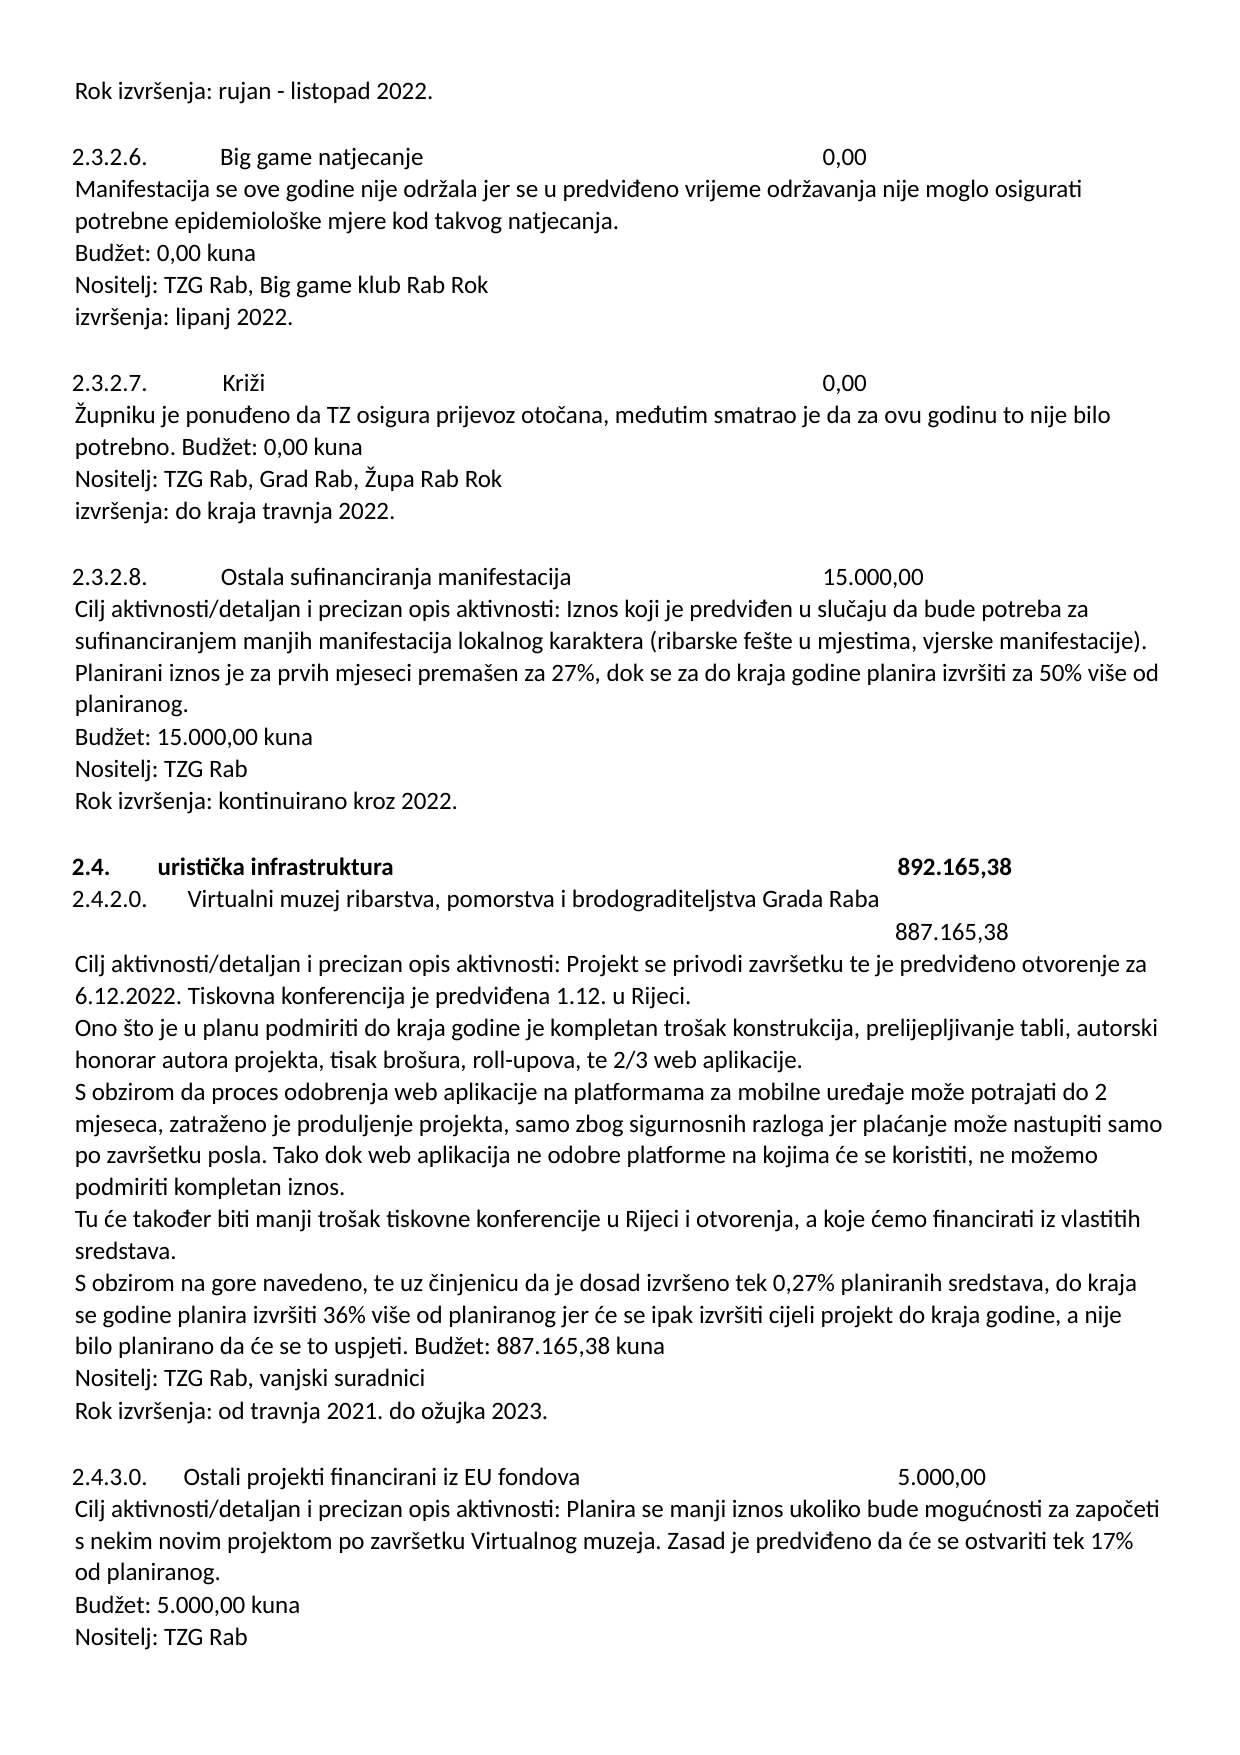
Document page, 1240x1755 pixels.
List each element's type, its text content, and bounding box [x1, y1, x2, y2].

text 2.3.2.6. Big game natjecanje 0,00 [1, 141, 1165, 172]
text Budžet: 5.000,00 kuna [74, 1589, 1164, 1619]
text Nositelj: TZG Rab [74, 753, 1164, 783]
text 2.4.2.0. Virtualni muzej ribarstva, pomorstva i brodograditeljstva Grada Raba [1, 883, 1165, 914]
text Budžet: 0,00 kuna [74, 237, 1164, 268]
text Cilj aktivnosti/detaljan i precizan opis aktivnosti: Projekt se privodi završetku te je predviđeno otvorenje za 6.12.2022. Tiskovna konferencija je predviđena 1.12. u Rijeci. [74, 948, 1164, 1011]
text Rok izvršenja: od travnja 2021. do ožujka 2023. [74, 1395, 1164, 1425]
text Rok izvršenja: kontinuirano kroz 2022. [74, 785, 1164, 816]
text Cilj aktivnosti/detaljan i precizan opis aktivnosti: Iznos koji je predviđen u slučaju da bude potreba za sufinanciranjem manjih manifestacija lokalnog karaktera (ribarske fešte u mjestima, vjerske manifestacije). Planirani iznos je za prvih mjeseci premašen za 27%, dok se za do kraja godine planira izvršiti za 50% više od planiranog. [74, 594, 1164, 719]
text Budžet: 15.000,00 kuna [74, 721, 1164, 751]
text Ono što je u planu podmiriti do kraja godine je kompletan trošak konstrukcija, prelijepljivanje tabli, autorski honorar autora projekta, tisak brošura, roll-upova, te 2/3 web aplikacije. [74, 1012, 1164, 1074]
text 887.165,38 [1, 916, 1014, 946]
text Nositelj: TZG Rab, vanjski suradnici [74, 1363, 1164, 1393]
text Nositelj: TZG Rab, Big game klub Rab Rok izvršenja: lipanj 2022. [74, 269, 491, 332]
text Cilj aktivnosti/detaljan i precizan opis aktivnosti: Planira se manji iznos ukoliko bude mogućnosti za započeti s nekim novim projektom po završetku Virtualnog muzeja. Zasad je predviđeno da će se ostvariti tek 17% od planiranog. [74, 1493, 1164, 1587]
text Manifestacija se ove godine nije održala jer se u predviđeno vrijeme održavanja nije moglo osigurati potrebne epidemiološke mjere kod takvog natjecanja. [74, 173, 1164, 236]
text Rok izvršenja: rujan - listopad 2022. [74, 75, 1164, 106]
text Nositelj: TZG Rab, Grad Rab, Župa Rab Rok izvršenja: do kraja travnja 2022. [74, 463, 504, 526]
text S obzirom da proces odobrenja web aplikacije na platformama za mobilne uređaje može potrajati do 2 mjeseca, zatraženo je produljenje projekta, samo zbog sigurnosnih razloga jer plaćanje može nastupiti samo po završetku posla. Tako dok web aplikacija ne odobre platforme na kojima će se koristiti, ne možemo podmiriti kompletan iznos. [74, 1076, 1164, 1202]
text 2.4.3.0. Ostali projekti financirani iz EU fondova 5.000,00 [1, 1461, 1165, 1492]
subtitle 2.4. uristička infrastruktura 892.165,38 [1, 851, 1165, 882]
text 2.3.2.7. Križi 0,00 [1, 367, 1165, 398]
text Nositelj: TZG Rab [74, 1621, 1164, 1651]
text 2.3.2.8. Ostala sufinanciranja manifestacija 15.000,00 [1, 561, 1165, 592]
text Župniku je ponuđeno da TZ osigura prijevoz otočana, međutim smatrao je da za ovu godinu to nije bilo potrebno. Budžet: 0,00 kuna [74, 399, 1116, 462]
text Tu će također biti manji trošak tiskovne konferencije u Rijeci i otvorenja, a koje ćemo financirati iz vlastitih sredstava. [74, 1203, 1164, 1265]
text S obzirom na gore navedeno, te uz činjenicu da je dosad izvršeno tek 0,27% planiranih sredstava, do kraja se godine planira izvršiti 36% više od planiranog jer će se ipak izvršiti cijeli projekt do kraja godine, a nije bilo planirano da će se to uspjeti. Budžet: 887.165,38 kuna [74, 1267, 1143, 1361]
